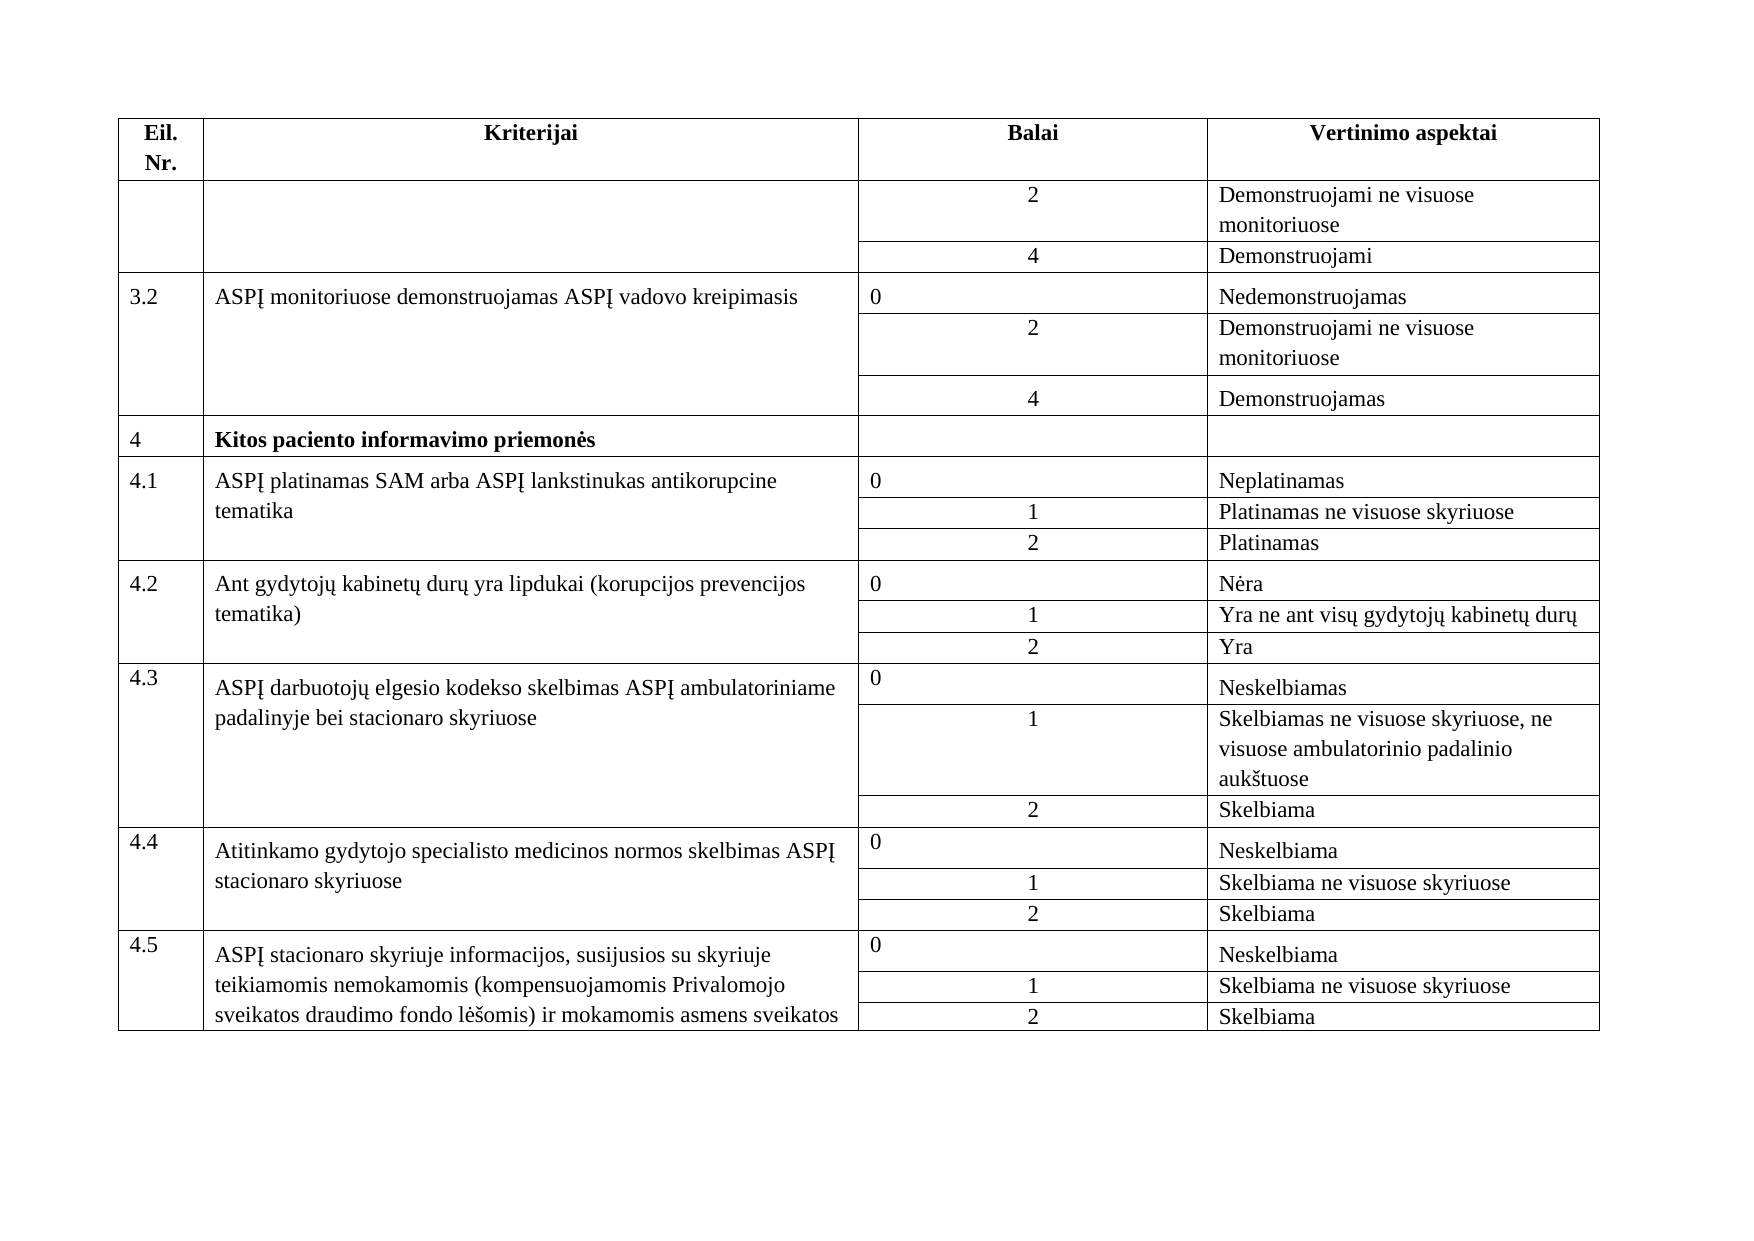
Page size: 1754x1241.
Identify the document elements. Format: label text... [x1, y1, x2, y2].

table_cell Nėra [1208, 561, 1599, 600]
table_header Balai [859, 119, 1207, 179]
table_cell Atitinkamo gydytojo specialisto medicinos normos skelbimas ASPĮ stacionaro skyriuose [204, 828, 858, 930]
table_cell 2 [859, 181, 1207, 241]
table_cell Yra ne ant visų gydytojų kabinetų durų [1208, 601, 1599, 632]
table_cell 4.3 [119, 664, 203, 827]
table_cell Platinamas ne visuose skyriuose [1208, 498, 1599, 528]
table_cell Neplatinamas [1208, 457, 1599, 497]
table_cell Skelbiama [1208, 900, 1599, 930]
table_cell 0 [859, 561, 1207, 600]
table_cell 2 [859, 633, 1207, 663]
table_cell Skelbiama ne visuose skyriuose [1208, 972, 1599, 1002]
table_cell Demonstruojami [1208, 242, 1599, 272]
table_cell [859, 416, 1207, 456]
table_cell [119, 181, 203, 272]
table_cell 0 [859, 828, 1207, 867]
table_cell 1 [859, 705, 1207, 795]
table_cell Skelbiama [1208, 796, 1599, 827]
table_header Vertinimo aspektai [1208, 119, 1599, 179]
table_cell 1 [859, 869, 1207, 899]
table_cell 4.4 [119, 828, 203, 930]
table_cell 4 [119, 416, 203, 456]
table_cell ASPĮ stacionaro skyriuje informacijos, susijusios su skyriuje teikiamomis nemokamomis (kompensuojamomis Privalomojo sveikatos draudimo fondo lėšomis) ir mokamomis asmens sveikatos [204, 931, 858, 1029]
table_cell 2 [859, 1003, 1207, 1029]
table_cell Neskelbiama [1208, 931, 1599, 971]
table_cell ASPĮ darbuotojų elgesio kodekso skelbimas ASPĮ ambulatoriniame padalinyje bei stacionaro skyriuose [204, 664, 858, 827]
table_cell Demonstruojamas [1208, 376, 1599, 415]
table_cell [1208, 416, 1599, 456]
table_cell Skelbiama [1208, 1003, 1599, 1029]
table_cell 4.5 [119, 931, 203, 1029]
table_cell Skelbiama ne visuose skyriuose [1208, 869, 1599, 899]
table_cell 1 [859, 601, 1207, 632]
table_cell 2 [859, 900, 1207, 930]
table_cell 3.2 [119, 273, 203, 415]
table_cell ASPĮ platinamas SAM arba ASPĮ lankstinukas antikorupcine tematika [204, 457, 858, 559]
table_cell ASPĮ monitoriuose demonstruojamas ASPĮ vadovo kreipimasis [204, 273, 858, 415]
table_cell 1 [859, 972, 1207, 1002]
table_cell 2 [859, 314, 1207, 374]
table_cell Neskelbiama [1208, 828, 1599, 867]
table_cell 4 [859, 376, 1207, 415]
table_cell Nedemonstruojamas [1208, 273, 1599, 313]
table_cell Platinamas [1208, 529, 1599, 559]
table_cell 2 [859, 529, 1207, 559]
table_cell 0 [859, 931, 1207, 971]
table_cell Ant gydytojų kabinetų durų yra lipdukai (korupcijos prevencijos tematika) [204, 561, 858, 663]
table_cell 0 [859, 457, 1207, 497]
table_cell 2 [859, 796, 1207, 827]
table_cell Kitos paciento informavimo priemonės [204, 416, 858, 456]
table_cell Demonstruojami ne visuose monitoriuose [1208, 181, 1599, 241]
table_header Kriterijai [204, 119, 858, 179]
table_cell Demonstruojami ne visuose monitoriuose [1208, 314, 1599, 374]
table_cell 0 [859, 664, 1207, 704]
table_cell Skelbiamas ne visuose skyriuose, ne visuose ambulatorinio padalinio aukštuose [1208, 705, 1599, 795]
table_cell 4.1 [119, 457, 203, 559]
table_cell 4.2 [119, 561, 203, 663]
table_cell Neskelbiamas [1208, 664, 1599, 704]
table_cell [204, 181, 858, 272]
table_cell 0 [859, 273, 1207, 313]
table_header Eil. Nr. [119, 119, 203, 179]
table_cell 1 [859, 498, 1207, 528]
table_cell Yra [1208, 633, 1599, 663]
table_cell 4 [859, 242, 1207, 272]
